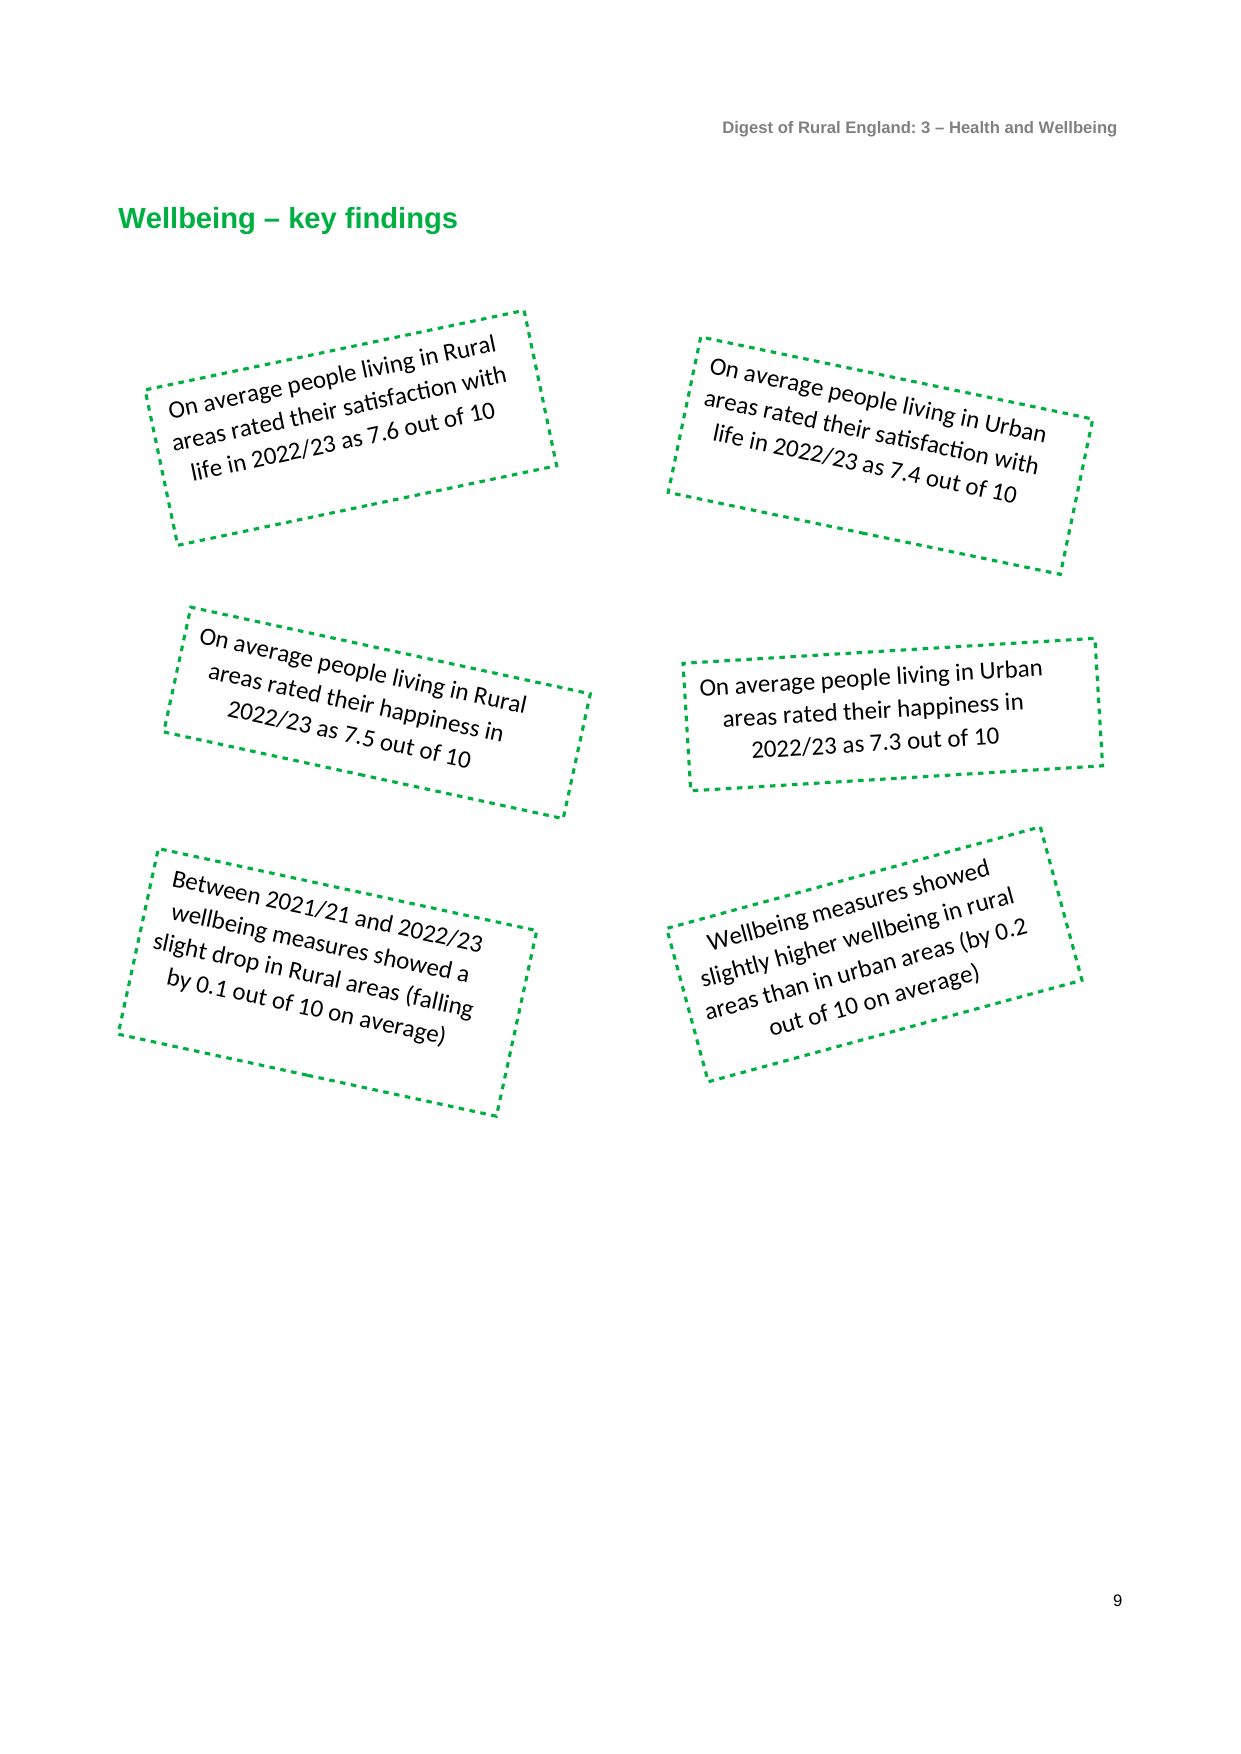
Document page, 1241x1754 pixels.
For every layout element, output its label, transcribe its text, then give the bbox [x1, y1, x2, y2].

subtitle Wellbeing – key findings [118, 201, 1122, 235]
